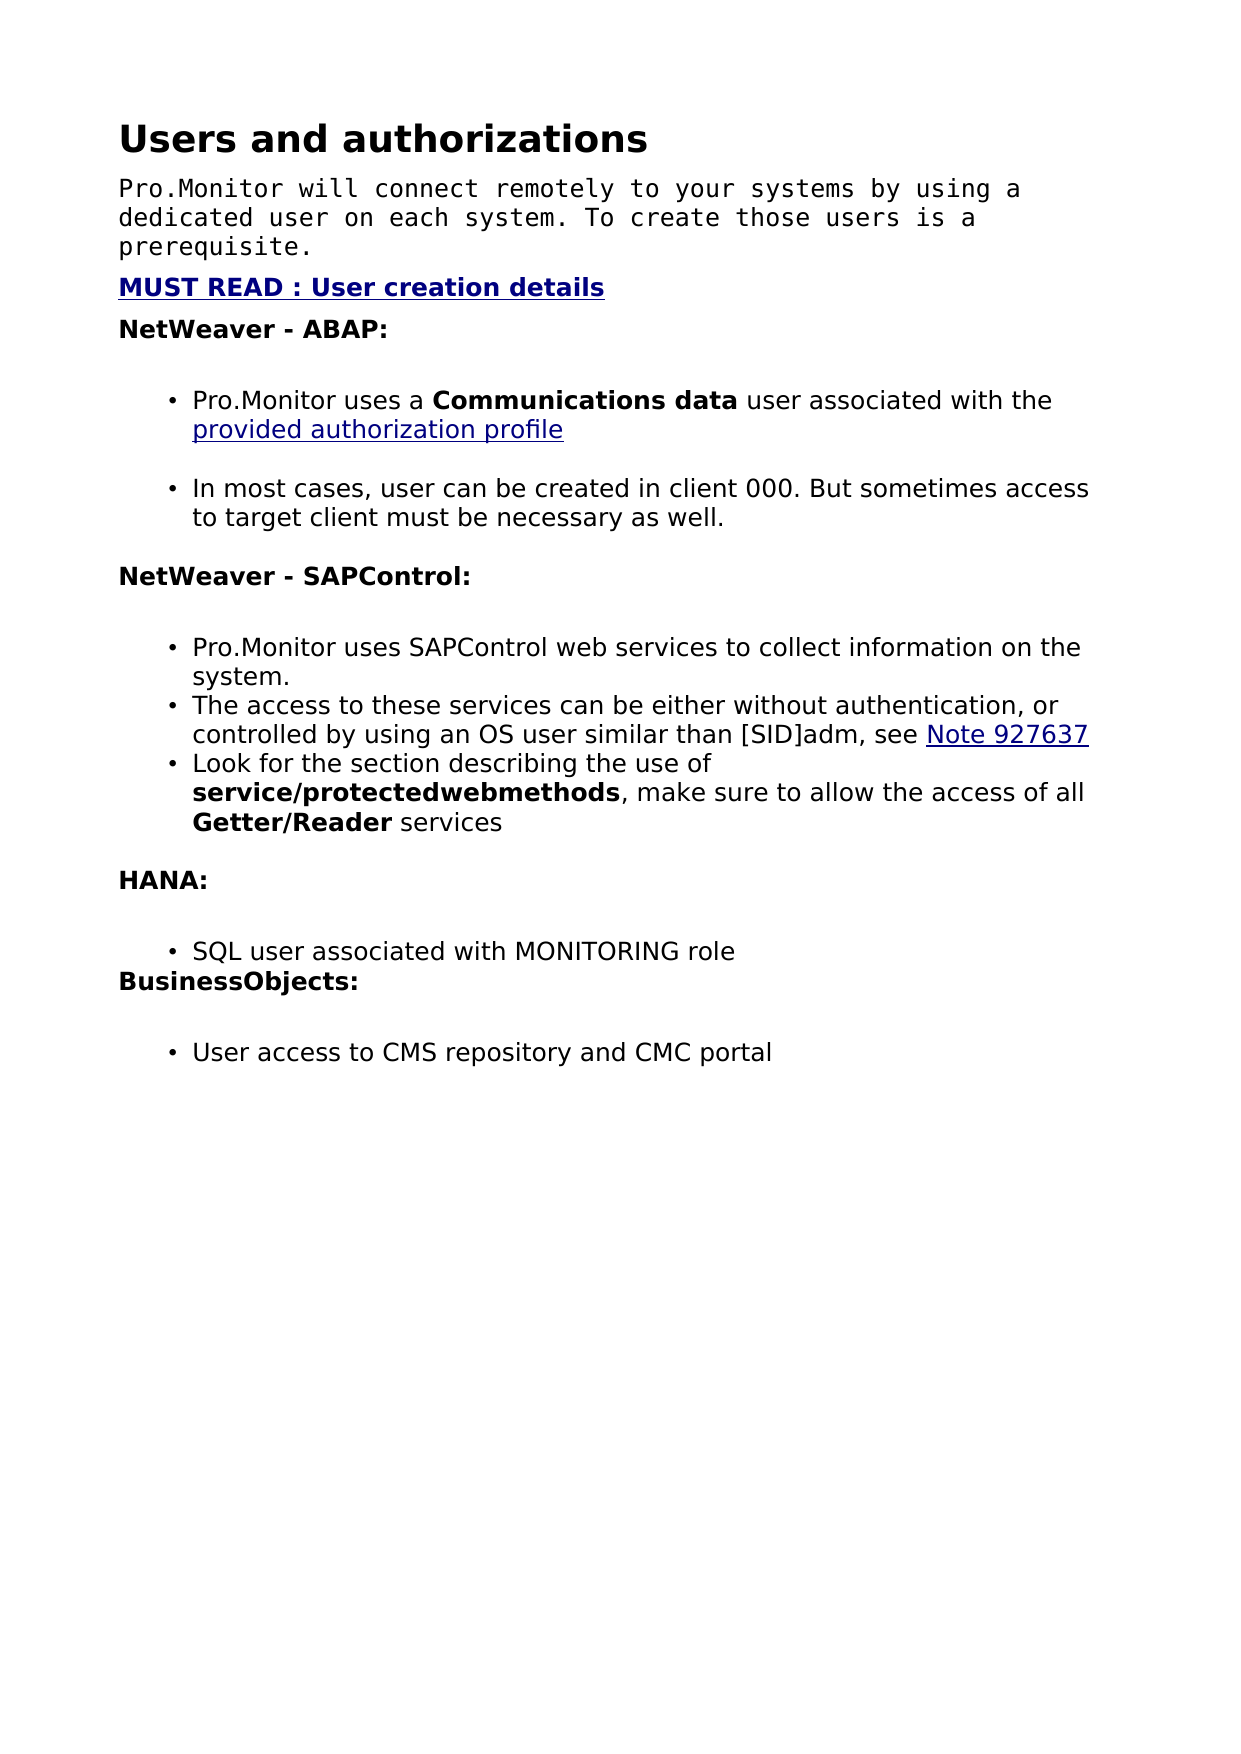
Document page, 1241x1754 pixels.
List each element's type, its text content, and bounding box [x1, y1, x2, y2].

list The access to these services can be either without authentication, or controlled by using an OS user similar than [SID]adm, see Note 927637 [177, 691, 1122, 749]
list Pro.Monitor uses SAPControl web services to collect information on the system. [177, 633, 1122, 691]
text NetWeaver - SAPControl: [118, 562, 1122, 591]
text BusinessObjects: ​ [118, 967, 1122, 996]
list Look for the section describing the use of service/protectedwebmethods, make sure to allow the access of all Getter/Reader services [177, 749, 1122, 837]
list User access to CMS repository and CMC portal [177, 1038, 1122, 1067]
text HANA: [118, 866, 1122, 896]
text Pro.Monitor will connect remotely to your systems by using a dedicated user on each system. To create those users is a prerequisite. [118, 174, 1122, 262]
list In most cases, user can be created in client 000. But sometimes access to target client must be necessary as well. [177, 474, 1122, 532]
text MUST READ : User creation details [118, 273, 1122, 303]
list SQL user associated with MONITORING role​ [177, 938, 1122, 967]
text NetWeaver - ABAP: [118, 315, 1122, 344]
list Pro.Monitor uses a Communications data user associated with the provided authorization profile [177, 386, 1122, 474]
subtitle Users and authorizations [118, 118, 1122, 162]
